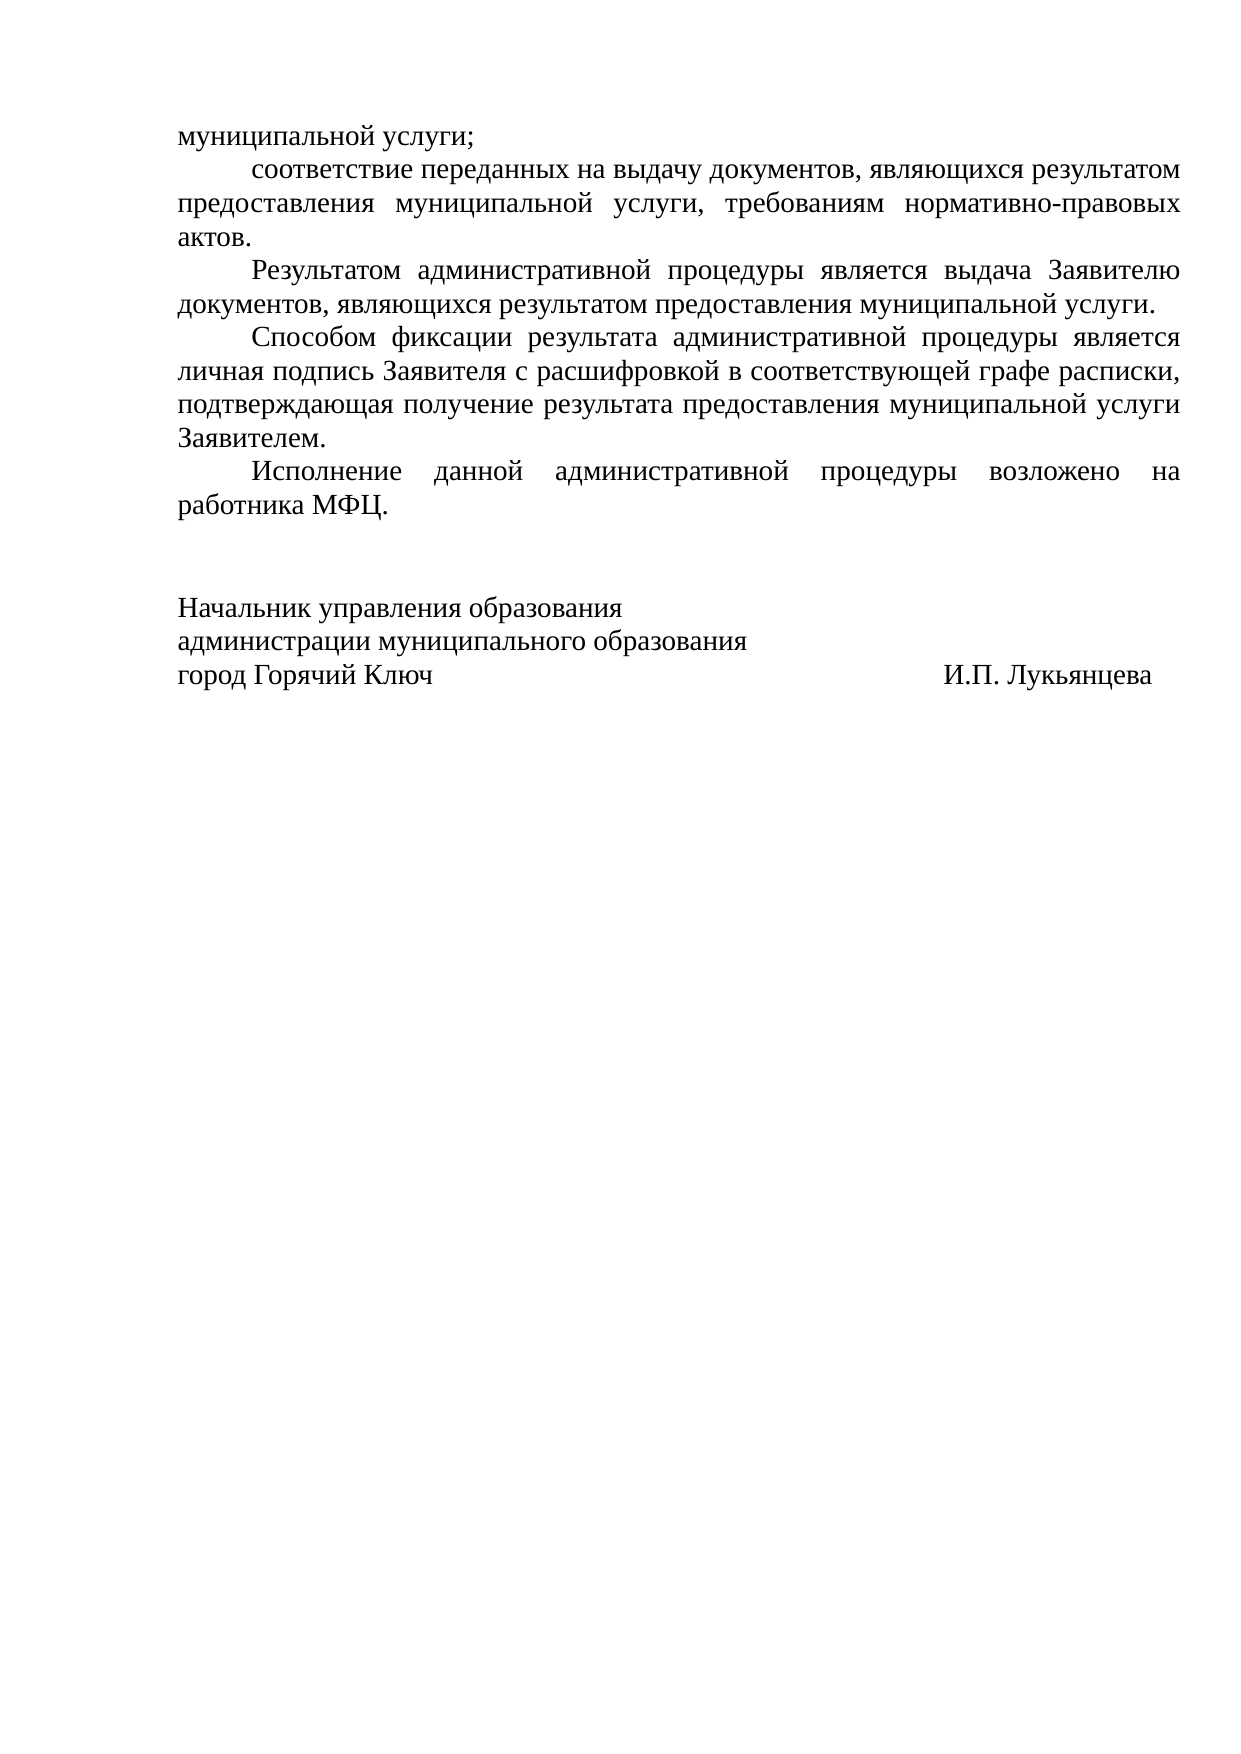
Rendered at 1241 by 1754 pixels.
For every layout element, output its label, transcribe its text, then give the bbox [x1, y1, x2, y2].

text Исполнение данной административной процедуры возложено на работника МФЦ. [177, 453, 1181, 521]
text Способом фиксации результата административной процедуры является личная подпись Заявителя с расшифровкой в соответствующей графе расписки, подтверждающая получение результата предоставления муниципальной услуги Заявителем. [177, 319, 1181, 453]
text соответствие переданных на выдачу документов, являющихся результатом предоставления муниципальной услуги, требованиям нормативно-правовых актов. [177, 152, 1181, 252]
text город Горячий Ключ И.П. Лукьянцева [177, 657, 1170, 690]
text администрации муниципального образования [177, 623, 1170, 657]
text Результатом административной процедуры является выдача Заявителю документов, являющихся результатом предоставления муниципальной услуги. [177, 252, 1181, 319]
text Начальник управления образования [177, 590, 1170, 623]
text муниципальной услуги; [177, 118, 1181, 152]
